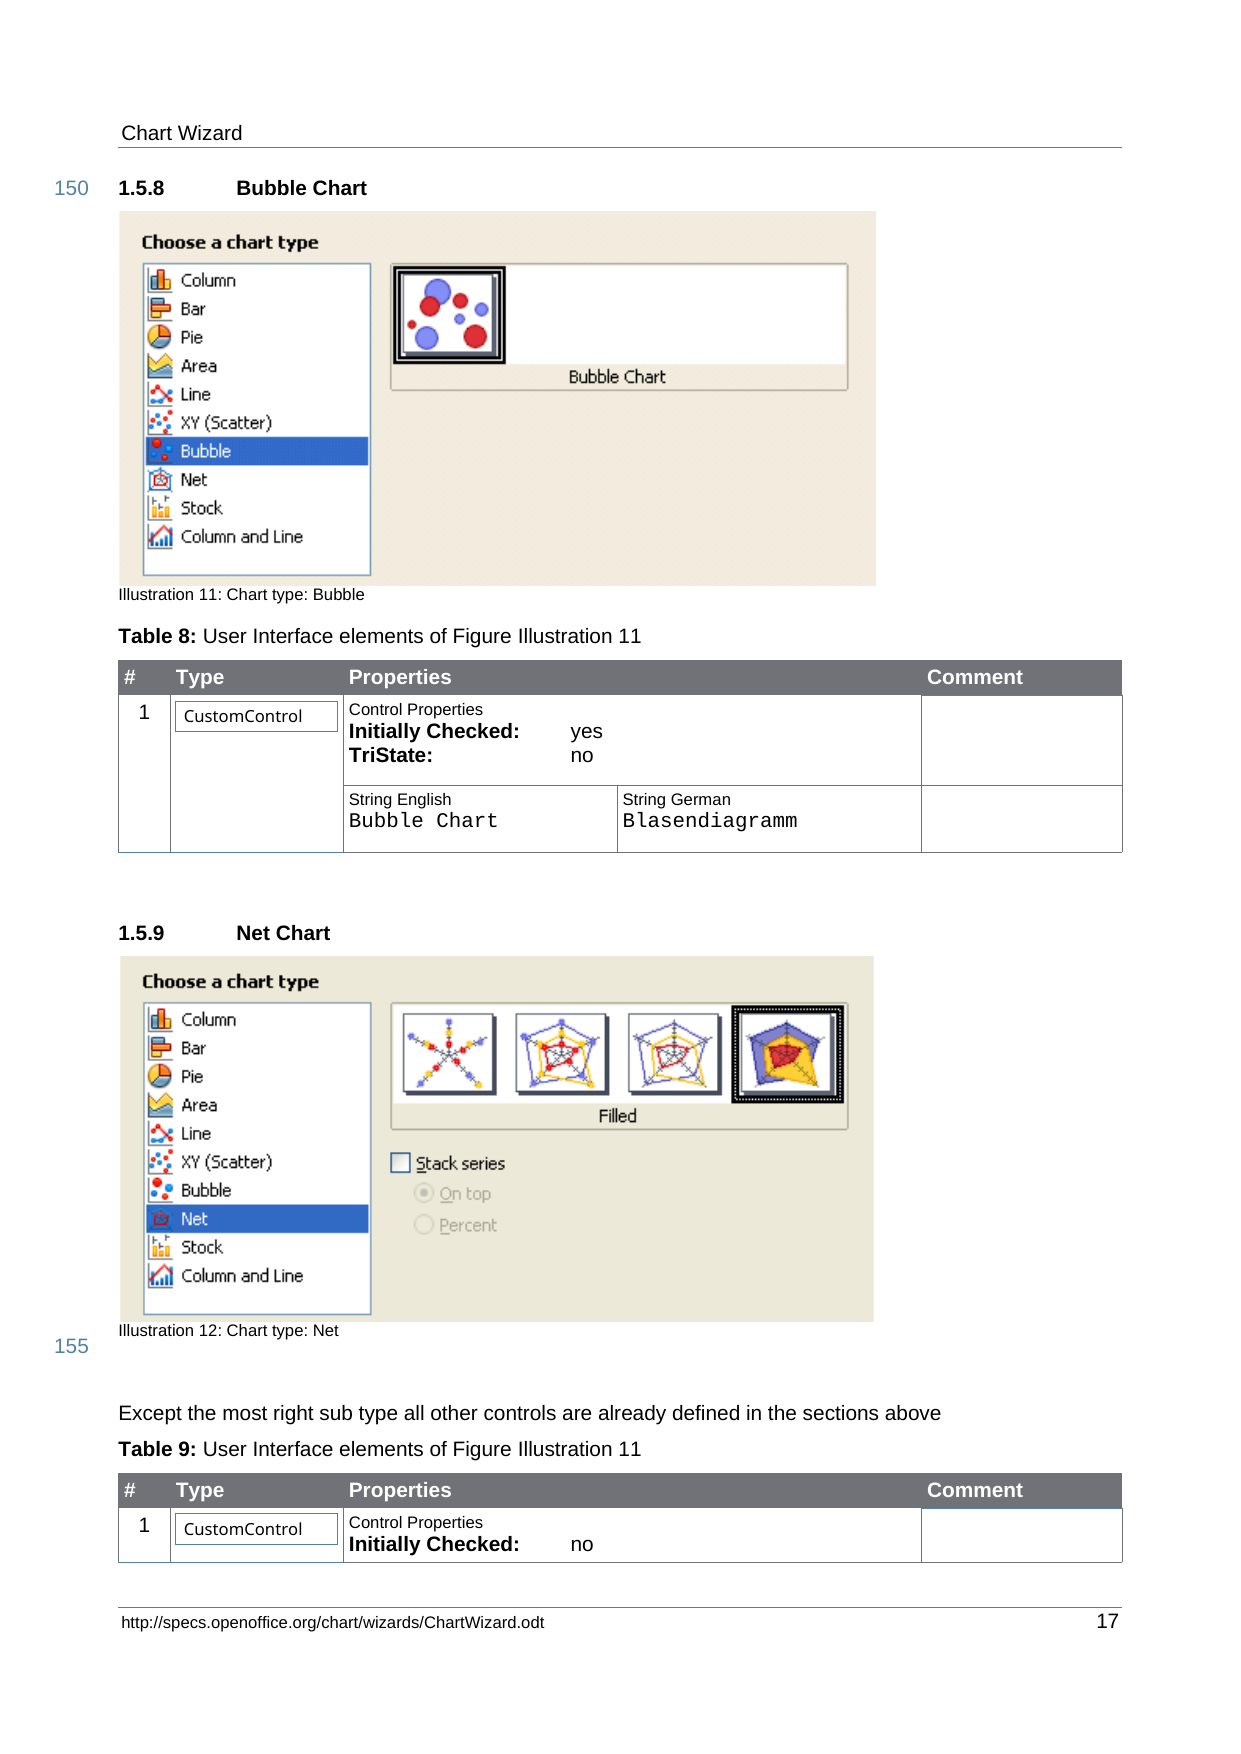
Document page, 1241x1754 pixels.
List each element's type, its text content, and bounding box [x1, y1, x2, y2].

table_header Type [170, 1473, 343, 1508]
table_header Properties [343, 660, 921, 695]
text Table 9: User Interface elements of Figure Illustration 11 [118, 1437, 1122, 1461]
table_cell 1 [119, 695, 170, 852]
table_header Comment [921, 1473, 1122, 1508]
table_header Type [170, 660, 343, 695]
table_header [922, 1509, 1122, 1562]
text Illustration 12: Chart type: Net [118, 968, 876, 1340]
text Except the most right sub type all other controls are already defined in the sections above [118, 1402, 1122, 1425]
table_cell String English Bubble Chart [344, 786, 617, 852]
table_header Control Properties Initially Checked: yes TriState: no [344, 695, 921, 785]
table_cell [922, 786, 1122, 852]
subtitle Bubble Chart [118, 177, 1122, 200]
table_header # [118, 660, 170, 695]
table_cell [171, 1508, 343, 1562]
table_cell String German Blasendiagramm [618, 786, 921, 852]
table_header Properties [343, 1473, 921, 1508]
table_cell 1 [119, 1508, 170, 1562]
table_header Control Properties Initially Checked: no [344, 1508, 921, 1562]
table_header [922, 696, 1122, 785]
text Table 8: User Interface elements of Figure Illustration 11 [118, 624, 1122, 648]
table_cell [171, 695, 343, 852]
table_header # [118, 1473, 170, 1508]
text Illustration 11: Chart type: Bubble [118, 586, 876, 604]
subtitle Net Chart [118, 921, 1122, 944]
table_header Comment [921, 660, 1122, 695]
